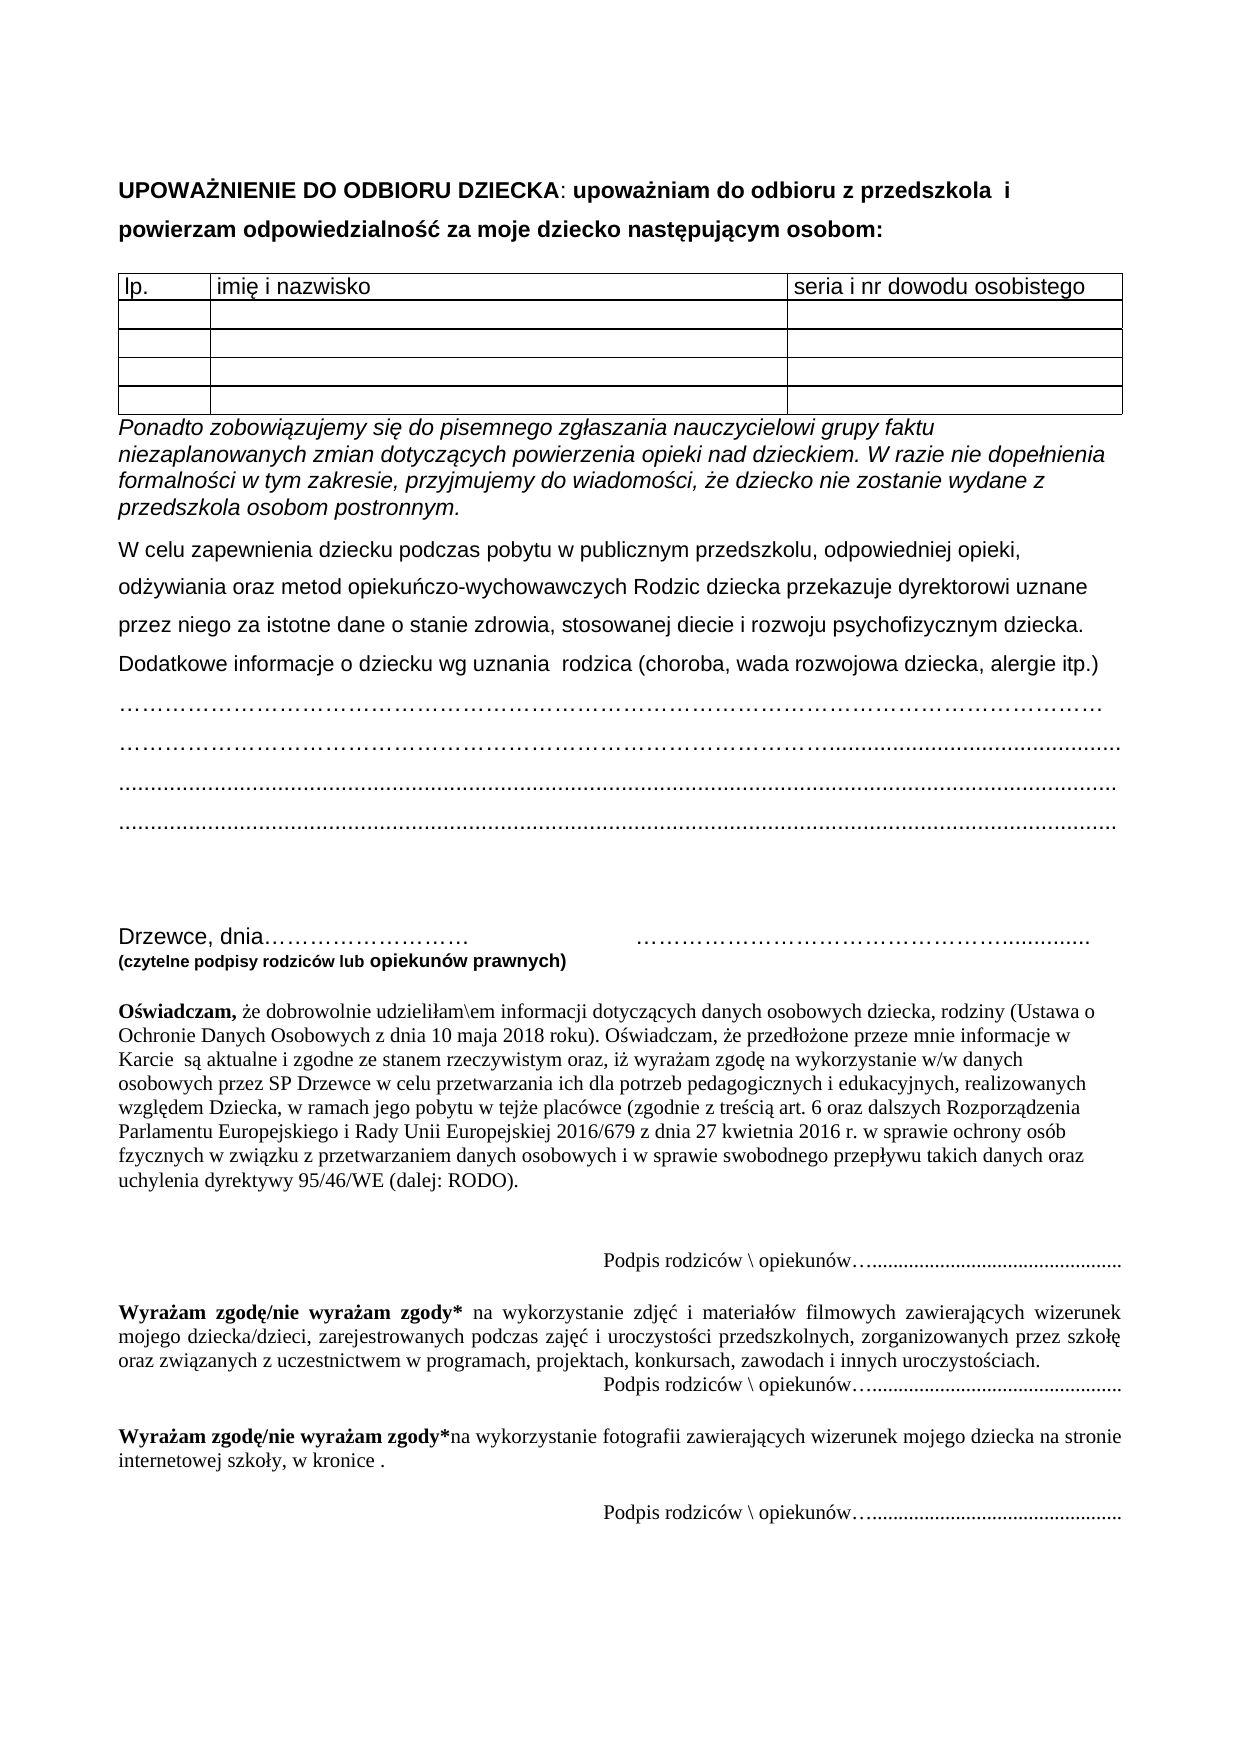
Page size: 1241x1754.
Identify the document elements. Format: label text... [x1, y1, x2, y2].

table_cell [119, 301, 210, 328]
table_cell [788, 330, 1122, 357]
table_cell [119, 358, 210, 385]
table_cell [788, 358, 1122, 385]
table_cell [211, 387, 787, 414]
text Oświadczam, że dobrowolnie udzieliłam\em informacji dotyczących danych osobowych dziecka, rodziny (Ustawa o Ochronie Danych Osobowych z dnia 10 maja 2018 roku). Oświadczam, że przedłożone przeze mnie informacje w Karcie są aktualne i zgodne ze stanem rzeczywistym oraz, iż wyrażam zgodę na wykorzystanie w/w danych osobowych przez SP Drzewce w celu przetwarzania ich dla potrzeb pedagogicznych i edukacyjnych, realizowanych względem Dziecka, w ramach jego pobytu w tejże placówce (zgodnie z treścią art. 6 oraz dalszych Rozporządzenia Parlamentu Europejskiego i Rady Unii Europejskiej 2016/679 z dnia 27 kwietnia 2016 r. w sprawie ochrony osób fzycznych w związku z przetwarzaniem danych osobowych i w sprawie swobodnego przepływu takich danych oraz uchylenia dyrektywy 95/46/WE (dalej: RODO). [118, 999, 1122, 1192]
text Wyrażam zgodę/nie wyrażam zgody* na wykorzystanie zdjęć i materiałów filmowych zawierających wizerunek mojego dziecka/dzieci, zarejestrowanych podczas zajęć i uroczystości przedszkolnych, zorganizowanych przez szkołę oraz związanych z uczestnictwem w programach, projektach, konkursach, zawodach i innych uroczystościach. [118, 1300, 1122, 1372]
table_cell [119, 330, 210, 357]
text Podpis rodziców \ opiekunów…................................................ [193, 1372, 1122, 1396]
text Ponadto zobowiązujemy się do pisemnego zgłaszania nauczycielowi grupy faktu niezaplanowanych zmian dotyczących powierzenia opieki nad dzieckiem. W razie nie dopełnienia formalności w tym zakresie, przyjmujemy do wiadomości, że dziecko nie zostanie wydane z przedszkola osobom postronnym. [118, 415, 1122, 520]
table_header lp. [119, 274, 210, 299]
text UPOWAŻNIENIE DO ODBIORU DZIECKA: upoważniam do odbioru z przedszkola i powierzam odpowiedzialność za moje dziecko następującym osobom: [118, 177, 1122, 243]
table_cell [119, 387, 210, 414]
table_cell [211, 358, 787, 385]
text (czytelne podpisy rodziców lub opiekunów prawnych) [118, 949, 1122, 971]
table_header imię i nazwisko [211, 274, 787, 299]
text Wyrażam zgodę/nie wyrażam zgody*na wykorzystanie fotografii zawierających wizerunek mojego dziecka na stronie internetowej szkoły, w kronice . [118, 1424, 1122, 1472]
text Podpis rodziców \ opiekunów…................................................ [193, 1248, 1122, 1272]
table_cell [211, 301, 787, 328]
table_cell [788, 301, 1122, 328]
text Podpis rodziców \ opiekunów…................................................ [193, 1500, 1122, 1524]
table_cell [788, 387, 1122, 414]
table_header seria i nr dowodu osobistego [788, 274, 1122, 299]
text Drzewce, dnia……………………… ………………………………………….............. [118, 923, 1122, 949]
text W celu zapewnienia dziecku podczas pobytu w publicznym przedszkolu, odpowiedniej opieki, odżywiania oraz metod opiekuńczo-wychowawczych Rodzic dziecka przekazuje dyrektorowi uznane przez niego za istotne dane o stanie zdrowia, stosowanej diecie i rozwoju psychofizycznym dziecka. Dodatkowe informacje o dziecku wg uznania rodzica (choroba, wada rozwojowa dziecka, alergie itp.) ……………………………………………………………………………………………………………………………………………………………………………………………………........................................................................................................................................................................................................................................................................................................................................................................ [118, 536, 1122, 835]
table_cell [211, 330, 787, 357]
